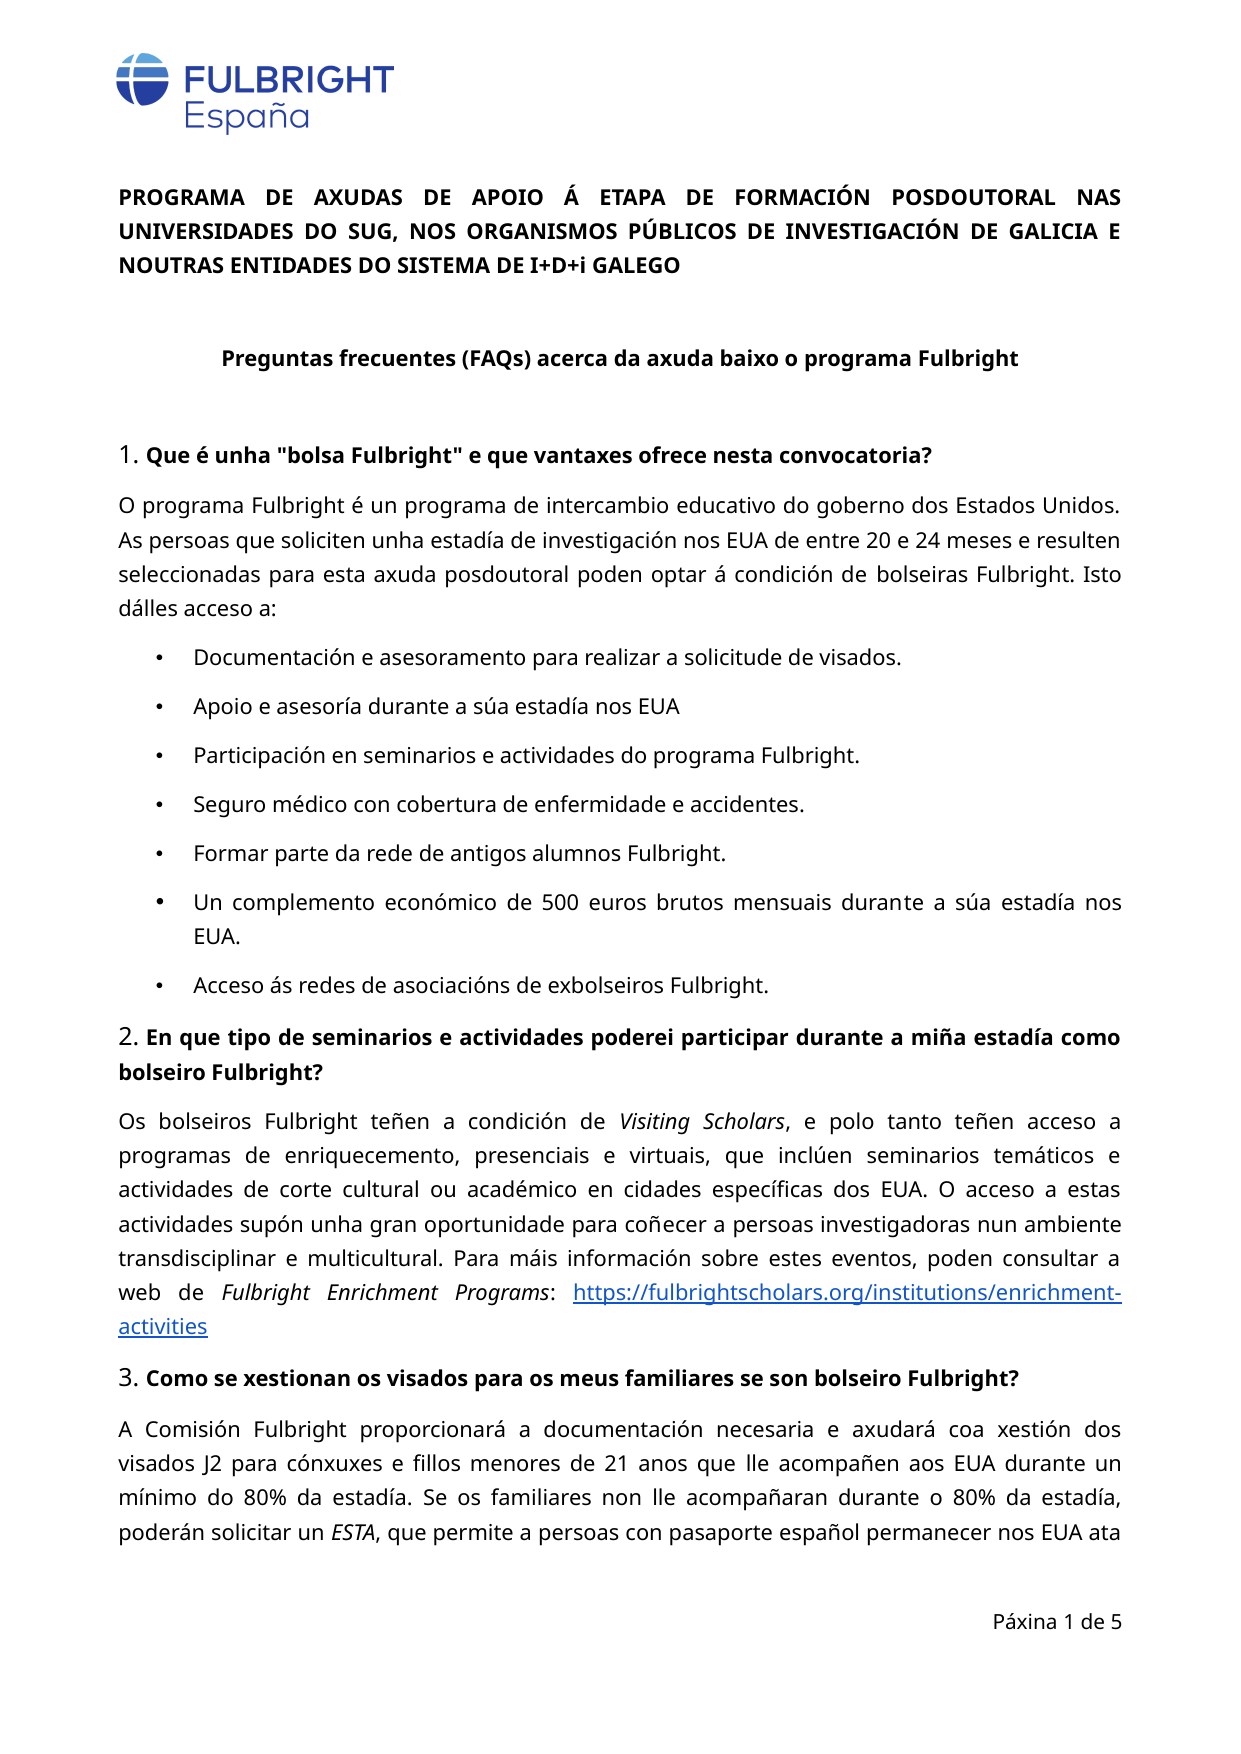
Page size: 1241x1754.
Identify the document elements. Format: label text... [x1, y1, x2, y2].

list Formar parte da rede de antigos alumnos Fulbright. [156, 838, 1122, 867]
list Seguro médico con cobertura de enfermidade e accidentes. [156, 789, 1122, 818]
text Preguntas frecuentes (FAQs) acerca da axuda baixo o programa Fulbright [118, 343, 1122, 373]
list Que é unha "bolsa Fulbright" e que vantaxes ofrece nesta convocatoria? [118, 436, 1122, 471]
list Apoio e asesoría durante a súa estadía nos EUA [156, 691, 1122, 721]
text Os bolseiros Fulbright teñen a condición de Visiting Scholars, e polo tanto teñen acceso a programas de enriquecemento, presenciais e virtuais, que inclúen seminarios temáticos e actividades de corte cultural ou académico en cidades específicas dos EUA. O acceso a estas actividades supón unha gran oportunidade para coñecer a persoas investigadoras nun ambiente transdisciplinar e multicultural. Para máis información sobre estes eventos, poden consultar a web de Fulbright Enrichment Programs: https://fulbrightscholars.org/institutions/enrichment-activities [118, 1106, 1122, 1341]
text PROGRAMA DE AXUDAS DE APOIO Á ETAPA DE FORMACIÓN POSDOUTORAL NAS UNIVERSIDADES DO SUG, NOS ORGANISMOS PÚBLICOS DE INVESTIGACIÓN DE GALICIA E NOUTRAS ENTIDADES DO SISTEMA DE I+D+i GALEGO [118, 182, 1122, 280]
picture [116, 53, 394, 136]
list Un complemento económico de 500 euros brutos mensuais durante a súa estadía nos EUA. [156, 887, 1122, 951]
text O programa Fulbright é un programa de intercambio educativo do goberno dos Estados Unidos. As persoas que soliciten unha estadía de investigación nos EUA de entre 20 e 24 meses e resulten seleccionadas para esta axuda posdoutoral poden optar á condición de bolseiras Fulbright. Isto dálles acceso a: [118, 490, 1122, 623]
text A Comisión Fulbright proporcionará a documentación necesaria e axudará coa xestión dos visados J2 para cónxuxes e fillos menores de 21 anos que lle acompañen aos EUA durante un mínimo do 80% da estadía. Se os familiares non lle acompañaran durante o 80% da estadía, poderán solicitar un ESTA, que permite a persoas con pasaporte español permanecer nos EUA ata [118, 1414, 1122, 1546]
list Como se xestionan os visados para os meus familiares se son bolseiro Fulbright? [118, 1360, 1122, 1394]
list Participación en seminarios e actividades do programa Fulbright. [156, 740, 1122, 769]
list En que tipo de seminarios e actividades poderei participar durante a miña estadía como bolseiro Fulbright? [118, 1019, 1122, 1087]
list Documentación e asesoramento para realizar a solicitude de visados. [156, 642, 1122, 672]
list Acceso ás redes de asociacións de exbolseiros Fulbright. [156, 970, 1122, 999]
